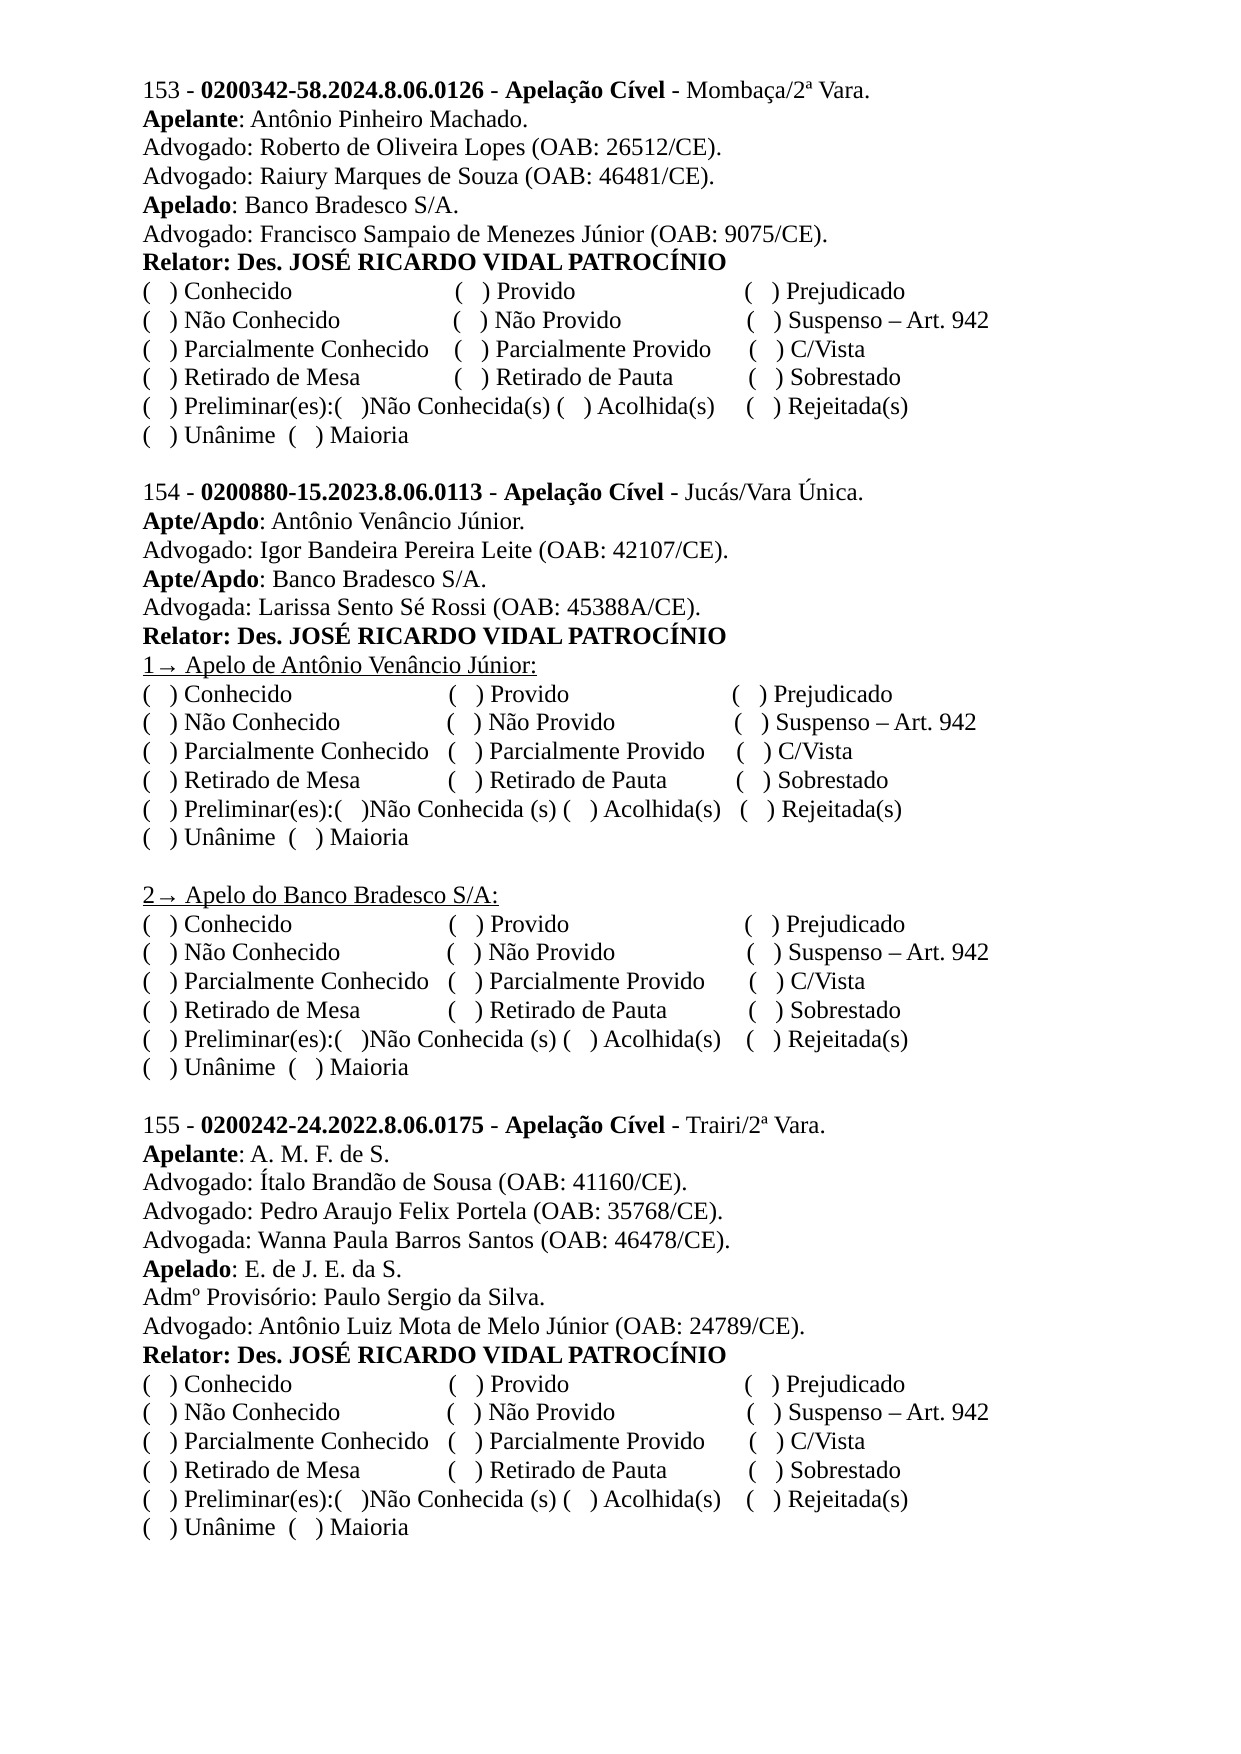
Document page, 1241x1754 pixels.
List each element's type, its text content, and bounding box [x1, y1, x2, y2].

text Advogado: Raiury Marques de Souza (OAB: 46481/CE). [142, 161, 1141, 190]
text ( ) Retirado de Mesa ( ) Retirado de Pauta ( ) Sobrestado [142, 995, 1158, 1024]
text Advogado: Ítalo Brandão de Sousa (OAB: 41160/CE). [142, 1167, 1141, 1196]
text ( ) Não Conhecido ( ) Não Provido ( ) Suspenso – Art. 942 [142, 707, 1158, 736]
text Relator: Des. JOSÉ RICARDO VIDAL PATROCÍNIO [142, 1340, 1141, 1369]
text Advogado: Francisco Sampaio de Menezes Júnior (OAB: 9075/CE). [142, 219, 1141, 247]
text 155 - 0200242-24.2022.8.06.0175 - Apelação Cível - Trairi/2ª Vara. [142, 1110, 1141, 1139]
text ( ) Parcialmente Conhecido ( ) Parcialmente Provido ( ) C/Vista [142, 736, 1158, 765]
text ( ) Conhecido ( ) Provido ( ) Prejudicado [142, 909, 1141, 937]
text ( ) Preliminar(es):( )Não Conhecida(s) ( ) Acolhida(s) ( ) Rejeitada(s) [142, 391, 1158, 420]
text ( ) Parcialmente Conhecido ( ) Parcialmente Provido ( ) C/Vista [142, 1426, 1158, 1455]
text ( ) Unânime ( ) Maioria [142, 1512, 1158, 1541]
text Apte/Apdo: Banco Bradesco S/A. [142, 564, 1141, 592]
text Apelado: Banco Bradesco S/A. [142, 190, 1141, 219]
text 1→ Apelo de Antônio Venâncio Júnior: [142, 650, 1141, 679]
text Advogada: Wanna Paula Barros Santos (OAB: 46478/CE). [142, 1225, 1141, 1254]
text Advogado: Igor Bandeira Pereira Leite (OAB: 42107/CE). [142, 535, 1141, 564]
text Relator: Des. JOSÉ RICARDO VIDAL PATROCÍNIO [142, 621, 1141, 650]
text ( ) Retirado de Mesa ( ) Retirado de Pauta ( ) Sobrestado [142, 1455, 1158, 1484]
text ( ) Retirado de Mesa ( ) Retirado de Pauta ( ) Sobrestado [142, 362, 1158, 391]
text ( ) Parcialmente Conhecido ( ) Parcialmente Provido ( ) C/Vista [142, 966, 1158, 995]
text ( ) Preliminar(es):( )Não Conhecida (s) ( ) Acolhida(s) ( ) Rejeitada(s) [142, 1024, 1158, 1052]
text ( ) Unânime ( ) Maioria [142, 822, 1158, 851]
text Advogado: Antônio Luiz Mota de Melo Júnior (OAB: 24789/CE). [142, 1311, 1141, 1340]
text 2→ Apelo do Banco Bradesco S/A: [142, 880, 1141, 909]
text Admº Provisório: Paulo Sergio da Silva. [142, 1282, 1141, 1311]
text 153 - 0200342-58.2024.8.06.0126 - Apelação Cível - Mombaça/2ª Vara. [142, 75, 1141, 104]
text Apelante: A. M. F. de S. [142, 1139, 1141, 1167]
text Relator: Des. JOSÉ RICARDO VIDAL PATROCÍNIO [142, 247, 1141, 276]
text ( ) Conhecido ( ) Provido ( ) Prejudicado [142, 1369, 1141, 1397]
text Advogado: Pedro Araujo Felix Portela (OAB: 35768/CE). [142, 1196, 1141, 1225]
text ( ) Parcialmente Conhecido ( ) Parcialmente Provido ( ) C/Vista [142, 334, 1158, 362]
text Advogado: Roberto de Oliveira Lopes (OAB: 26512/CE). [142, 132, 1141, 161]
text ( ) Unânime ( ) Maioria [142, 420, 1158, 449]
text Apte/Apdo: Antônio Venâncio Júnior. [142, 506, 1141, 535]
text ( ) Não Conhecido ( ) Não Provido ( ) Suspenso – Art. 942 [142, 305, 1158, 334]
text ( ) Não Conhecido ( ) Não Provido ( ) Suspenso – Art. 942 [142, 937, 1158, 966]
text ( ) Retirado de Mesa ( ) Retirado de Pauta ( ) Sobrestado [142, 765, 1158, 794]
text ( ) Preliminar(es):( )Não Conhecida (s) ( ) Acolhida(s) ( ) Rejeitada(s) [142, 794, 1158, 822]
text ( ) Preliminar(es):( )Não Conhecida (s) ( ) Acolhida(s) ( ) Rejeitada(s) [142, 1484, 1158, 1512]
text ( ) Conhecido ( ) Provido ( ) Prejudicado [142, 276, 1141, 305]
text ( ) Unânime ( ) Maioria [142, 1052, 1158, 1081]
text Apelante: Antônio Pinheiro Machado. [142, 104, 1141, 132]
text ( ) Conhecido ( ) Provido ( ) Prejudicado [142, 679, 1141, 707]
text Apelado: E. de J. E. da S. [142, 1254, 1141, 1282]
text 154 - 0200880-15.2023.8.06.0113 - Apelação Cível - Jucás/Vara Única. [142, 477, 1141, 506]
text ( ) Não Conhecido ( ) Não Provido ( ) Suspenso – Art. 942 [142, 1397, 1158, 1426]
text Advogada: Larissa Sento Sé Rossi (OAB: 45388A/CE). [142, 592, 1141, 621]
